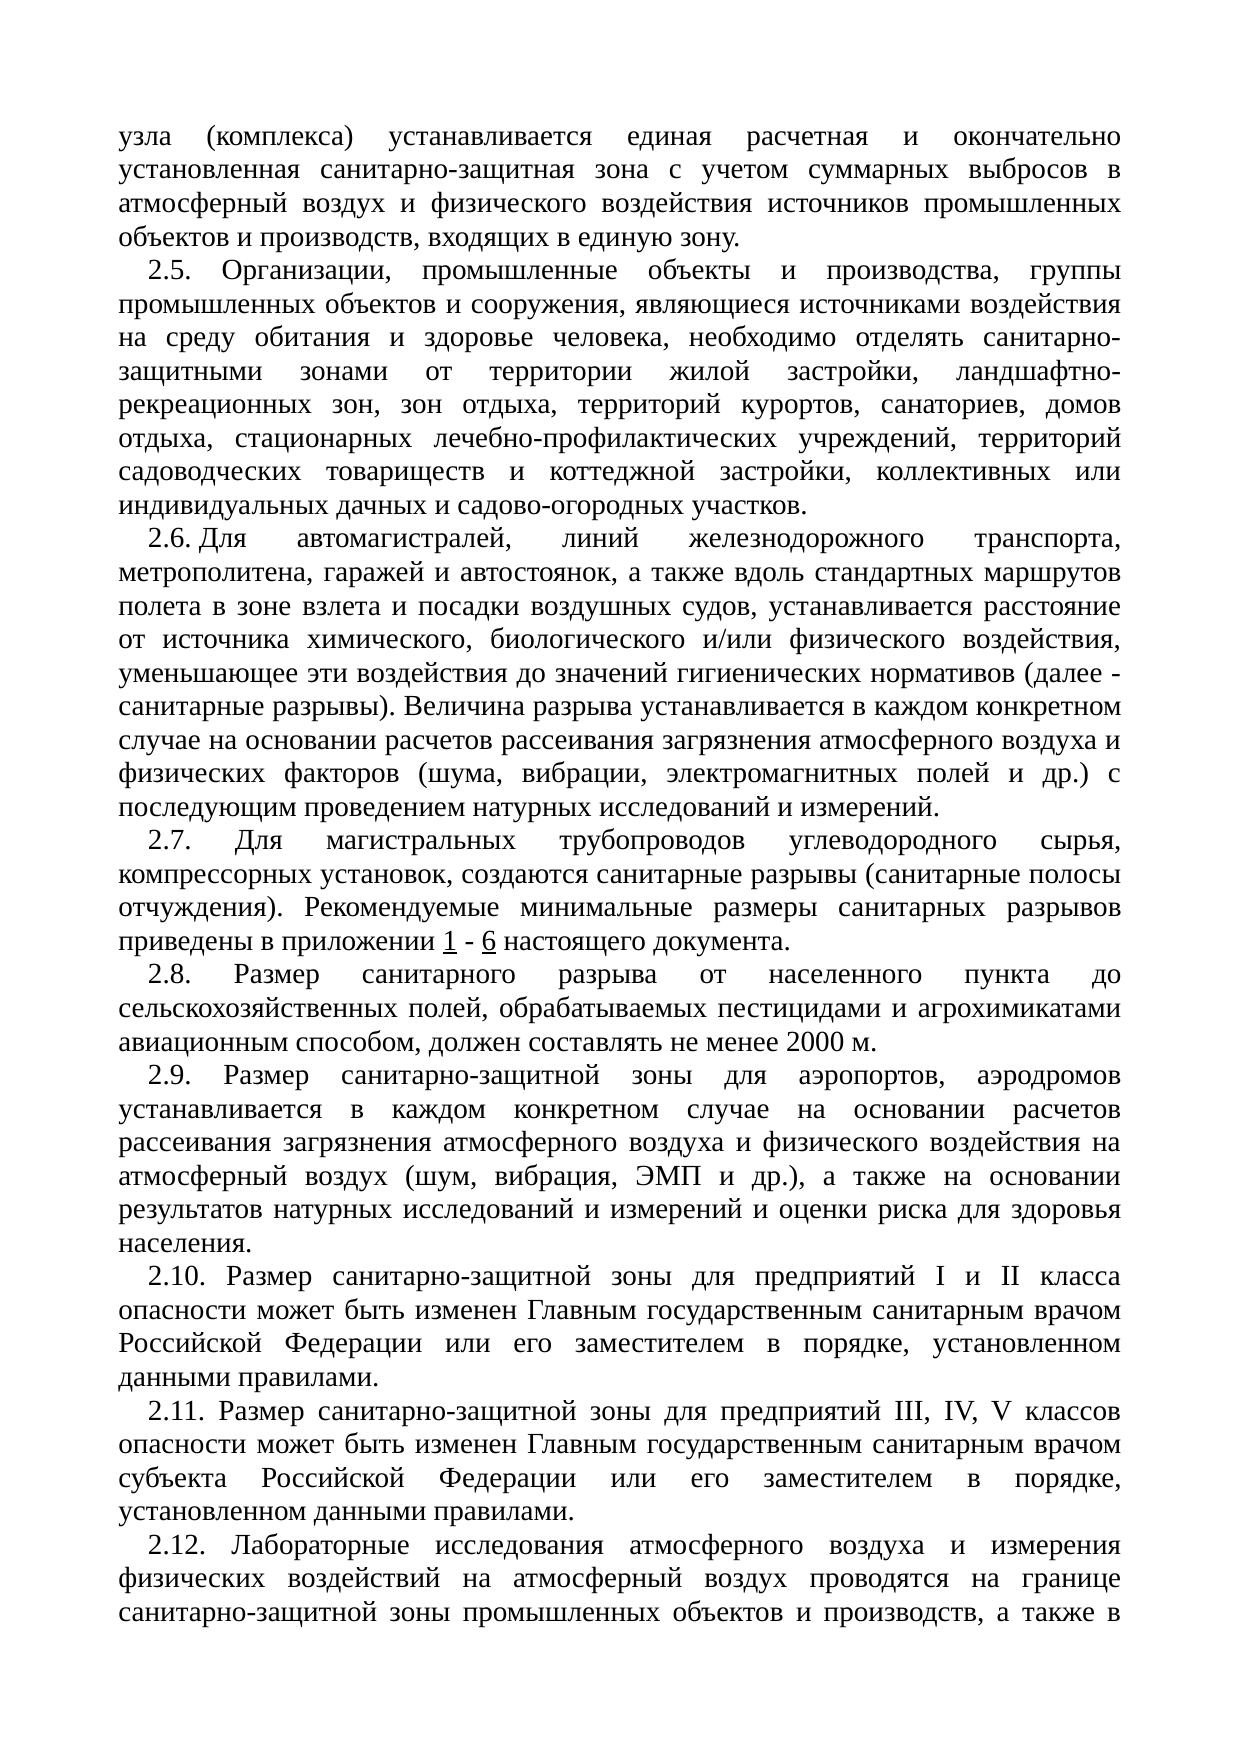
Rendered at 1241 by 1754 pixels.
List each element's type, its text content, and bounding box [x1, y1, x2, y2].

text 2.12. Лабораторные исследования атмосферного воздуха и измерения физических воздействий на атмосферный воздух проводятся на границе санитарно-защитной зоны промышленных объектов и производств, а также в [118, 1527, 1122, 1627]
text узла (комплекса) устанавливается единая расчетная и окончательно установленная санитарно-защитная зона с учетом суммарных выбросов в атмосферный воздух и физического воздействия источников промышленных объектов и производств, входящих в единую зону. [118, 118, 1122, 252]
text 2.11. Размер санитарно-защитной зоны для предприятий III, IV, V классов опасности может быть изменен Главным государственным санитарным врачом субъекта Российской Федерации или его заместителем в порядке, установленном данными правилами. [118, 1393, 1122, 1527]
text 2.10. Размер санитарно-защитной зоны для предприятий I и II класса опасности может быть изменен Главным государственным санитарным врачом Российской Федерации или его заместителем в порядке, установленном данными правилами. [118, 1258, 1122, 1393]
text 2.5. Организации, промышленные объекты и производства, группы промышленных объектов и сооружения, являющиеся источниками воздействия на среду обитания и здоровье человека, необходимо отделять санитарно-защитными зонами от территории жилой застройки, ландшафтно-рекреационных зон, зон отдыха, территорий курортов, санаториев, домов отдыха, стационарных лечебно-профилактических учреждений, территорий садоводческих товариществ и коттеджной застройки, коллективных или индивидуальных дачных и садово-огородных участков. [118, 252, 1122, 521]
text 2.7. Для магистральных трубопроводов углеводородного сырья, компрессорных установок, создаются санитарные разрывы (санитарные полосы отчуждения). Рекомендуемые минимальные размеры санитарных разрывов приведены в приложении 1 - 6 настоящего документа. [118, 822, 1122, 957]
text 2.6. Для автомагистралей, линий железнодорожного транспорта, метрополитена, гаражей и автостоянок, а также вдоль стандартных маршрутов полета в зоне взлета и посадки воздушных судов, устанавливается расстояние от источника химического, биологического и/или физического воздействия, уменьшающее эти воздействия до значений гигиенических нормативов (далее - санитарные разрывы). Величина разрыва устанавливается в каждом конкретном случае на основании расчетов рассеивания загрязнения атмосферного воздуха и физических факторов (шума, вибрации, электромагнитных полей и др.) с последующим проведением натурных исследований и измерений. [118, 521, 1122, 822]
text 2.8. Размер санитарного разрыва от населенного пункта до сельскохозяйственных полей, обрабатываемых пестицидами и агрохимикатами авиационным способом, должен составлять не менее 2000 м. [118, 957, 1122, 1057]
text 2.9. Размер санитарно-защитной зоны для аэропортов, аэродромов устанавливается в каждом конкретном случае на основании расчетов рассеивания загрязнения атмосферного воздуха и физического воздействия на атмосферный воздух (шум, вибрация, ЭМП и др.), а также на основании результатов натурных исследований и измерений и оценки риска для здоровья населения. [118, 1057, 1122, 1258]
